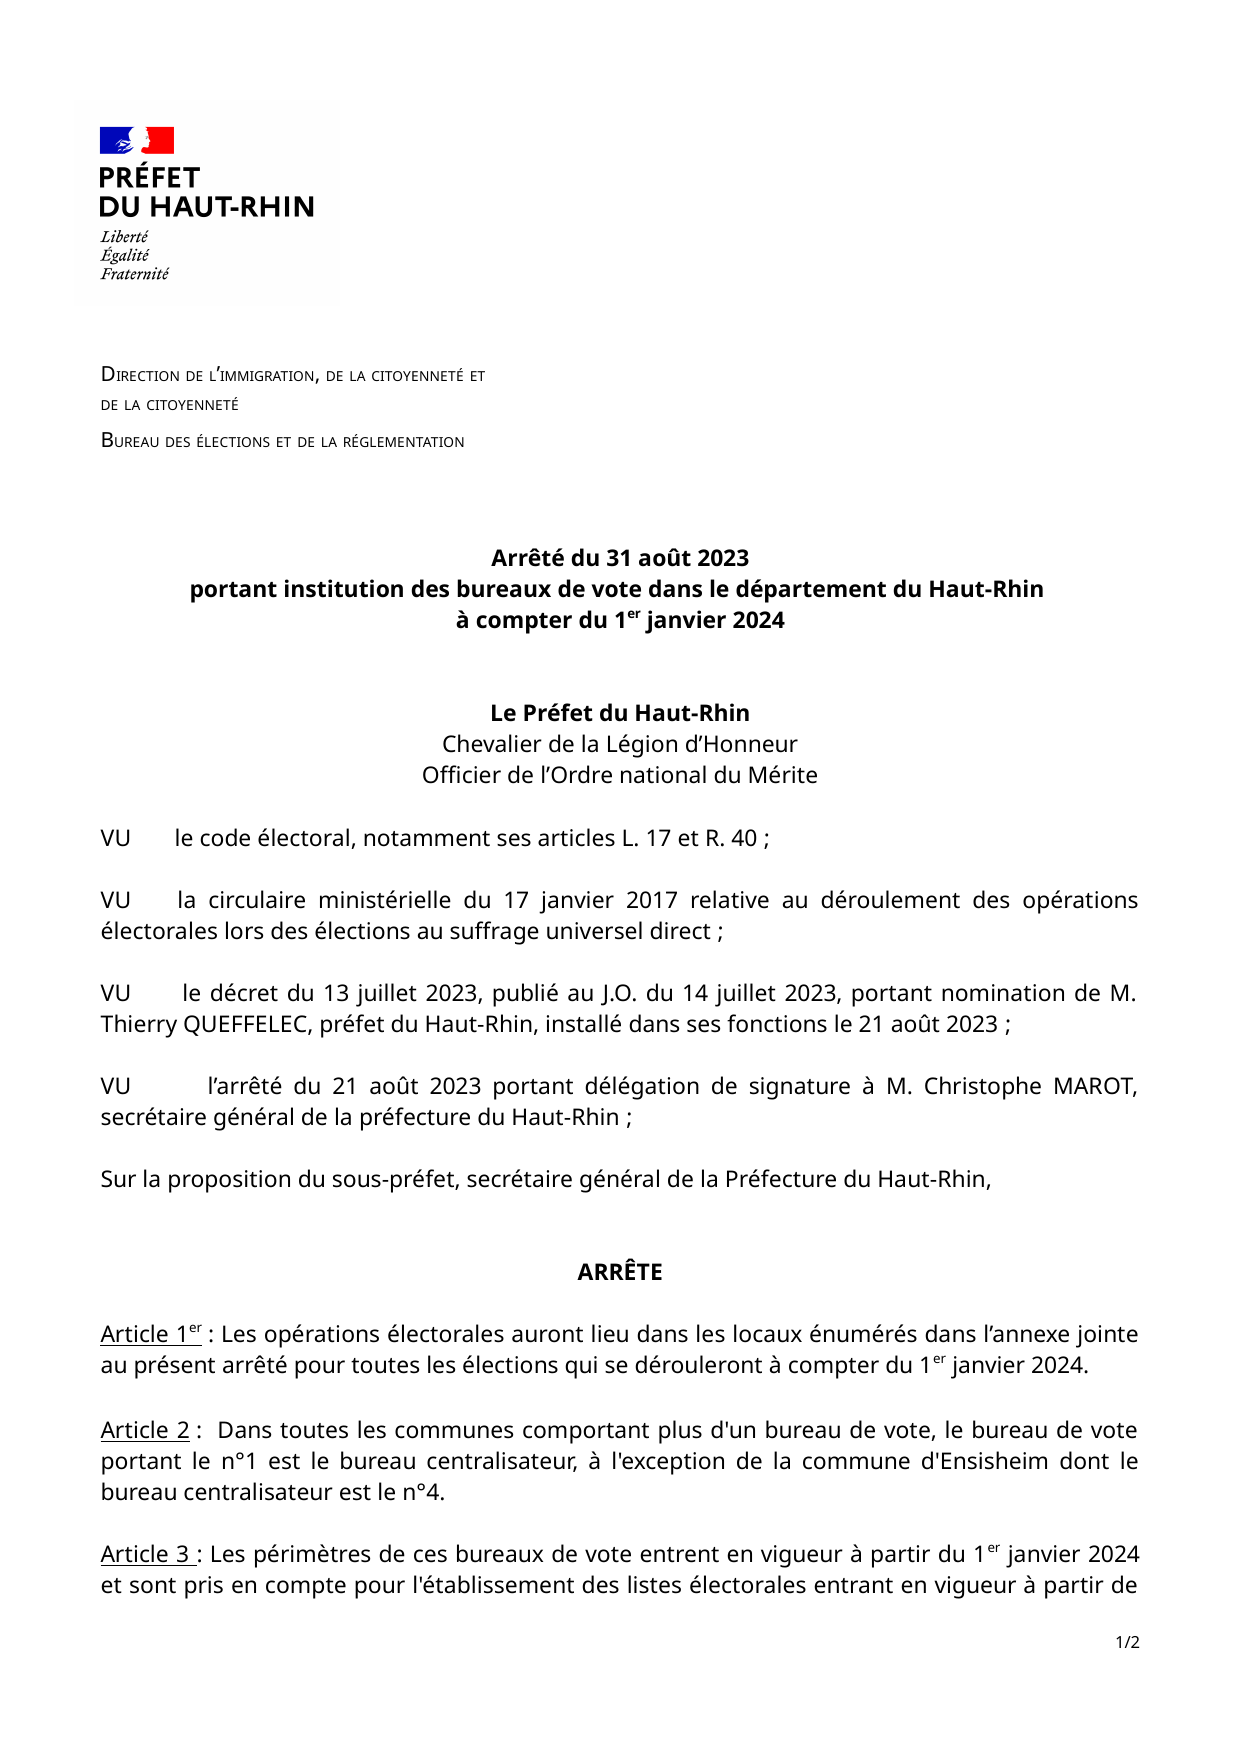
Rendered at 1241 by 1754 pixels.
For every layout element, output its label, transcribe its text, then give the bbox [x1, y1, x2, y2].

table_header [665, 100, 1140, 306]
text Arrêté du 31 août 2023 [100, 542, 1140, 573]
picture [73, 100, 340, 306]
table_header [340, 100, 664, 306]
table_cell [74, 463, 1140, 542]
text Article 2 : Dans toutes les communes comportant plus d'un bureau de vote, le bureau de vote portant le n°1 est le bureau centralisateur, à l'exception de la commune d'Ensisheim dont le bureau centralisateur est le n°4. [100, 1414, 1140, 1507]
text ARRÊTE [100, 1256, 1140, 1287]
table_header [74, 306, 1140, 359]
text VU l’arrêté du 21 août 2023 portant délégation de signature à M. Christophe MAROT, secrétaire général de la préfecture du Haut-Rhin ; [100, 1070, 1140, 1132]
text Article 1er : Les opérations électorales auront lieu dans les locaux énumérés dans l’annexe jointe au présent arrêté pour toutes les élections qui se dérouleront à compter du 1er janvier 2024. [100, 1318, 1140, 1380]
text portant institution des bureaux de vote dans le département du Haut-Rhin [100, 573, 1140, 604]
text Article 3 : Les périmètres de ces bureaux de vote entrent en vigueur à partir du 1er janvier 2024 et sont pris en compte pour l'établissement des listes électorales entrant en vigueur à partir de [100, 1538, 1140, 1600]
text Le Préfet du Haut-Rhin [100, 697, 1140, 728]
text à compter du 1er janvier 2024 [100, 604, 1140, 635]
table_cell [724, 359, 1140, 462]
text VU la circulaire ministérielle du 17 janvier 2017 relative au déroulement des opérations électorales lors des élections au suffrage universel direct ; [100, 883, 1140, 946]
text VU le code électoral, notamment ses articles L. 17 et R. 40 ; [100, 821, 1140, 852]
text Sur la proposition du sous-préfet, secrétaire général de la Préfecture du Haut-Rhin, [100, 1163, 1140, 1194]
table_cell Direction de l’immigration, de la citoyenneté et de la citoyenneté Bureau des élections et de la réglementation [100, 359, 488, 462]
table_cell [488, 359, 724, 462]
text Officier de l’Ordre national du Mérite [100, 759, 1140, 790]
table_cell [74, 359, 100, 462]
text VU le décret du 13 juillet 2023, publié au J.O. du 14 juillet 2023, portant nomination de M. Thierry QUEFFELEC, préfet du Haut-Rhin, installé dans ses fonctions le 21 août 2023 ; [100, 977, 1140, 1039]
text Chevalier de la Légion d’Honneur [100, 728, 1140, 759]
